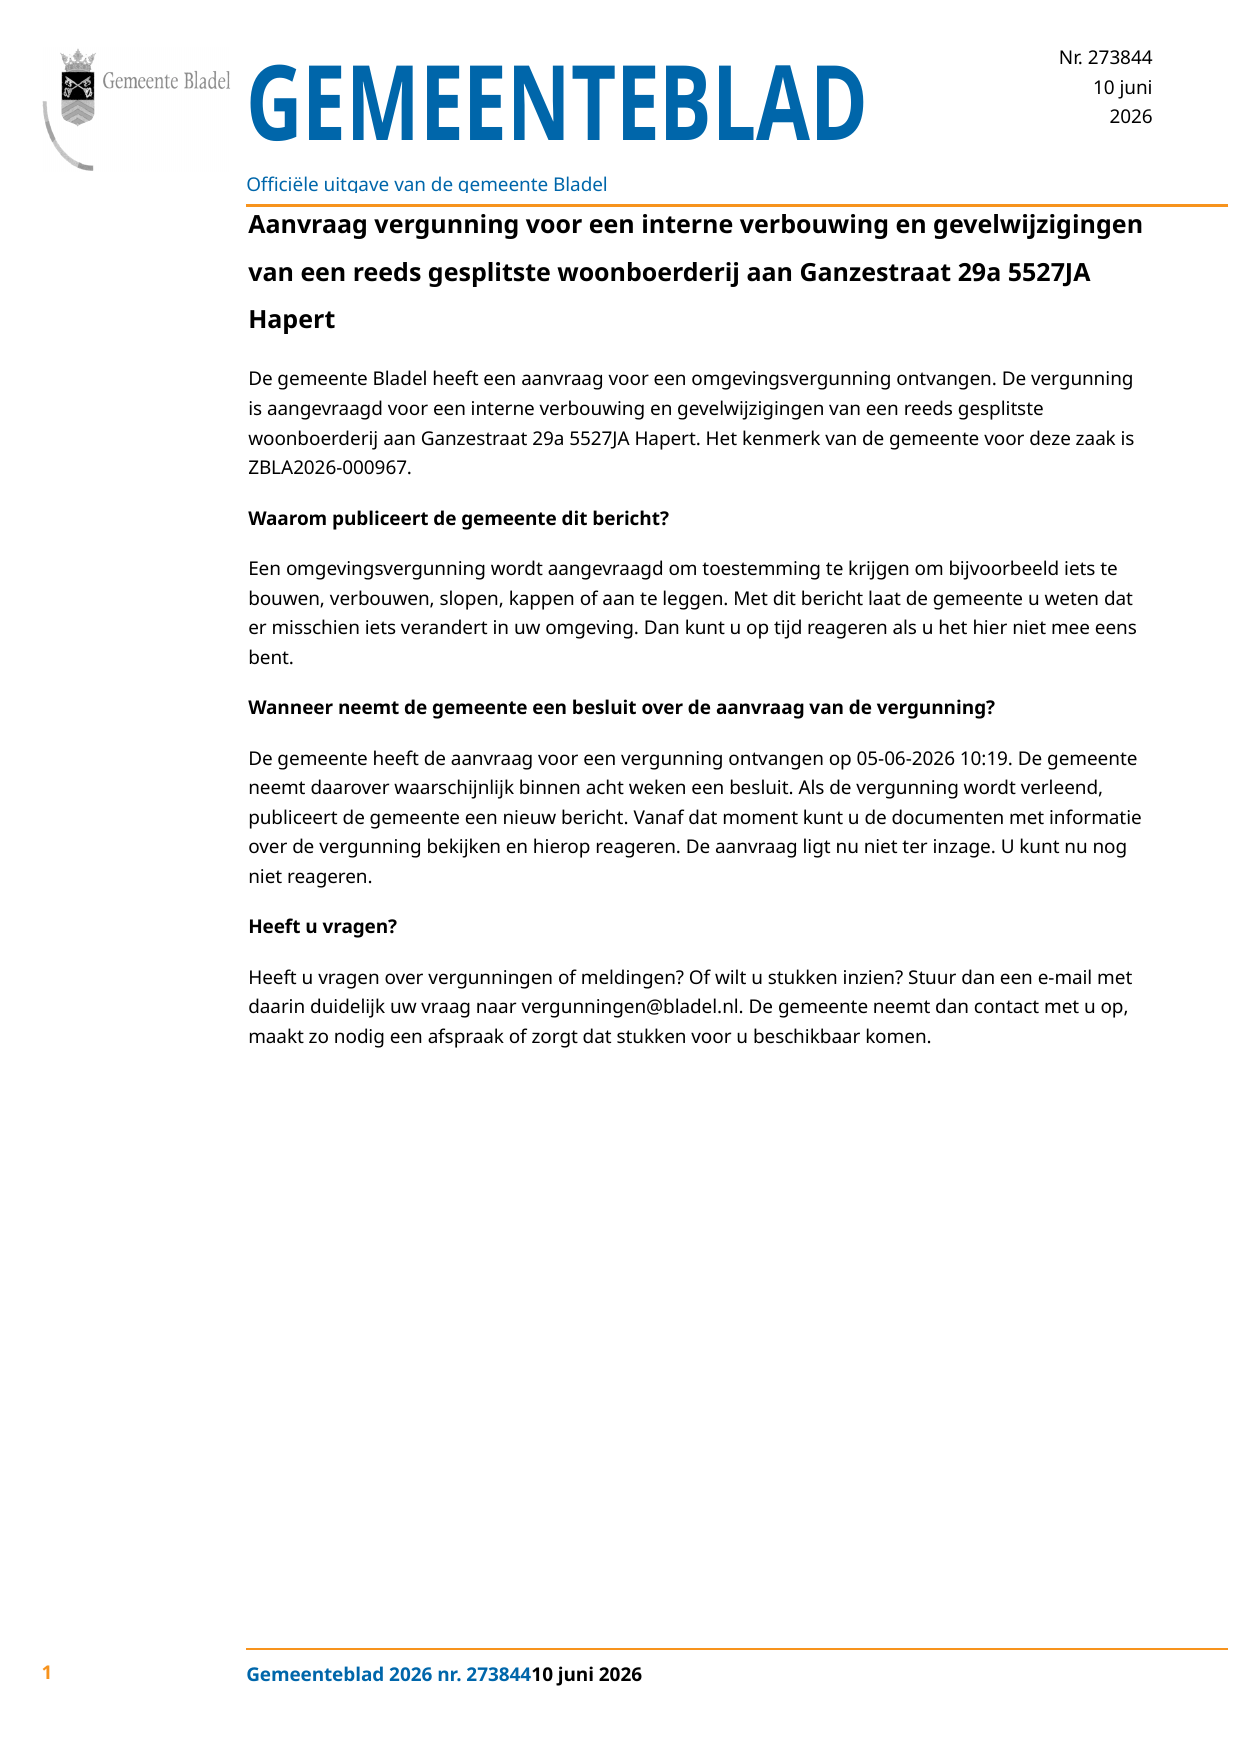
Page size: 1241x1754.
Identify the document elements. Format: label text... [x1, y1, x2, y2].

picture [41, 47, 231, 172]
text De gemeente heeft de aanvraag voor een vergunning ontvangen op 05-06-2026 10:19. De gemeente neemt daarover waarschijnlijk binnen acht weken een besluit. Als de vergunning wordt verleend, publiceert de gemeente een nieuw bericht. Vanaf dat moment kunt u de documenten met informatie over de vergunning bekijken en hierop reageren. De aanvraag ligt nu niet ter inzage. U kunt nu nog niet reageren. [248, 745, 1152, 889]
text Heeft u vragen over vergunningen of meldingen? Of wilt u stukken inzien? Stuur dan een e-mail met daarin duidelijk uw vraag naar vergunningen@bladel.nl. De gemeente neemt dan contact met u op, maakt zo nodig een afspraak of zorgt dat stukken voor u beschikbaar komen. [248, 964, 1152, 1049]
text Heeft u vragen? [248, 913, 1152, 939]
text Waarom publiceert de gemeente dit bericht? [248, 505, 1152, 530]
text Wanneer neemt de gemeente een besluit over de aanvraag van de vergunning? [248, 694, 1152, 720]
text Een omgevingsvergunning wordt aangevraagd om toestemming te krijgen om bijvoorbeeld iets te bouwen, verbouwen, slopen, kappen of aan te leggen. Met dit bericht laat de gemeente u weten dat er misschien iets verandert in uw omgeving. Dan kunt u op tijd reageren als u het hier niet mee eens bent. [248, 555, 1152, 669]
text Aanvraag vergunning voor een interne verbouwing en gevelwijzigingen van een reeds gesplitste woonboerderij aan Ganzestraat 29a 5527JA Hapert [248, 207, 1152, 336]
text De gemeente Bladel heeft een aanvraag voor een omgevingsvergunning ontvangen. De vergunning is aangevraagd voor een interne verbouwing en gevelwijzigingen van een reeds gesplitste woonboerderij aan Ganzestraat 29a 5527JA Hapert. Het kenmerk van de gemeente voor deze zaak is ZBLA2026-000967. [248, 366, 1152, 480]
